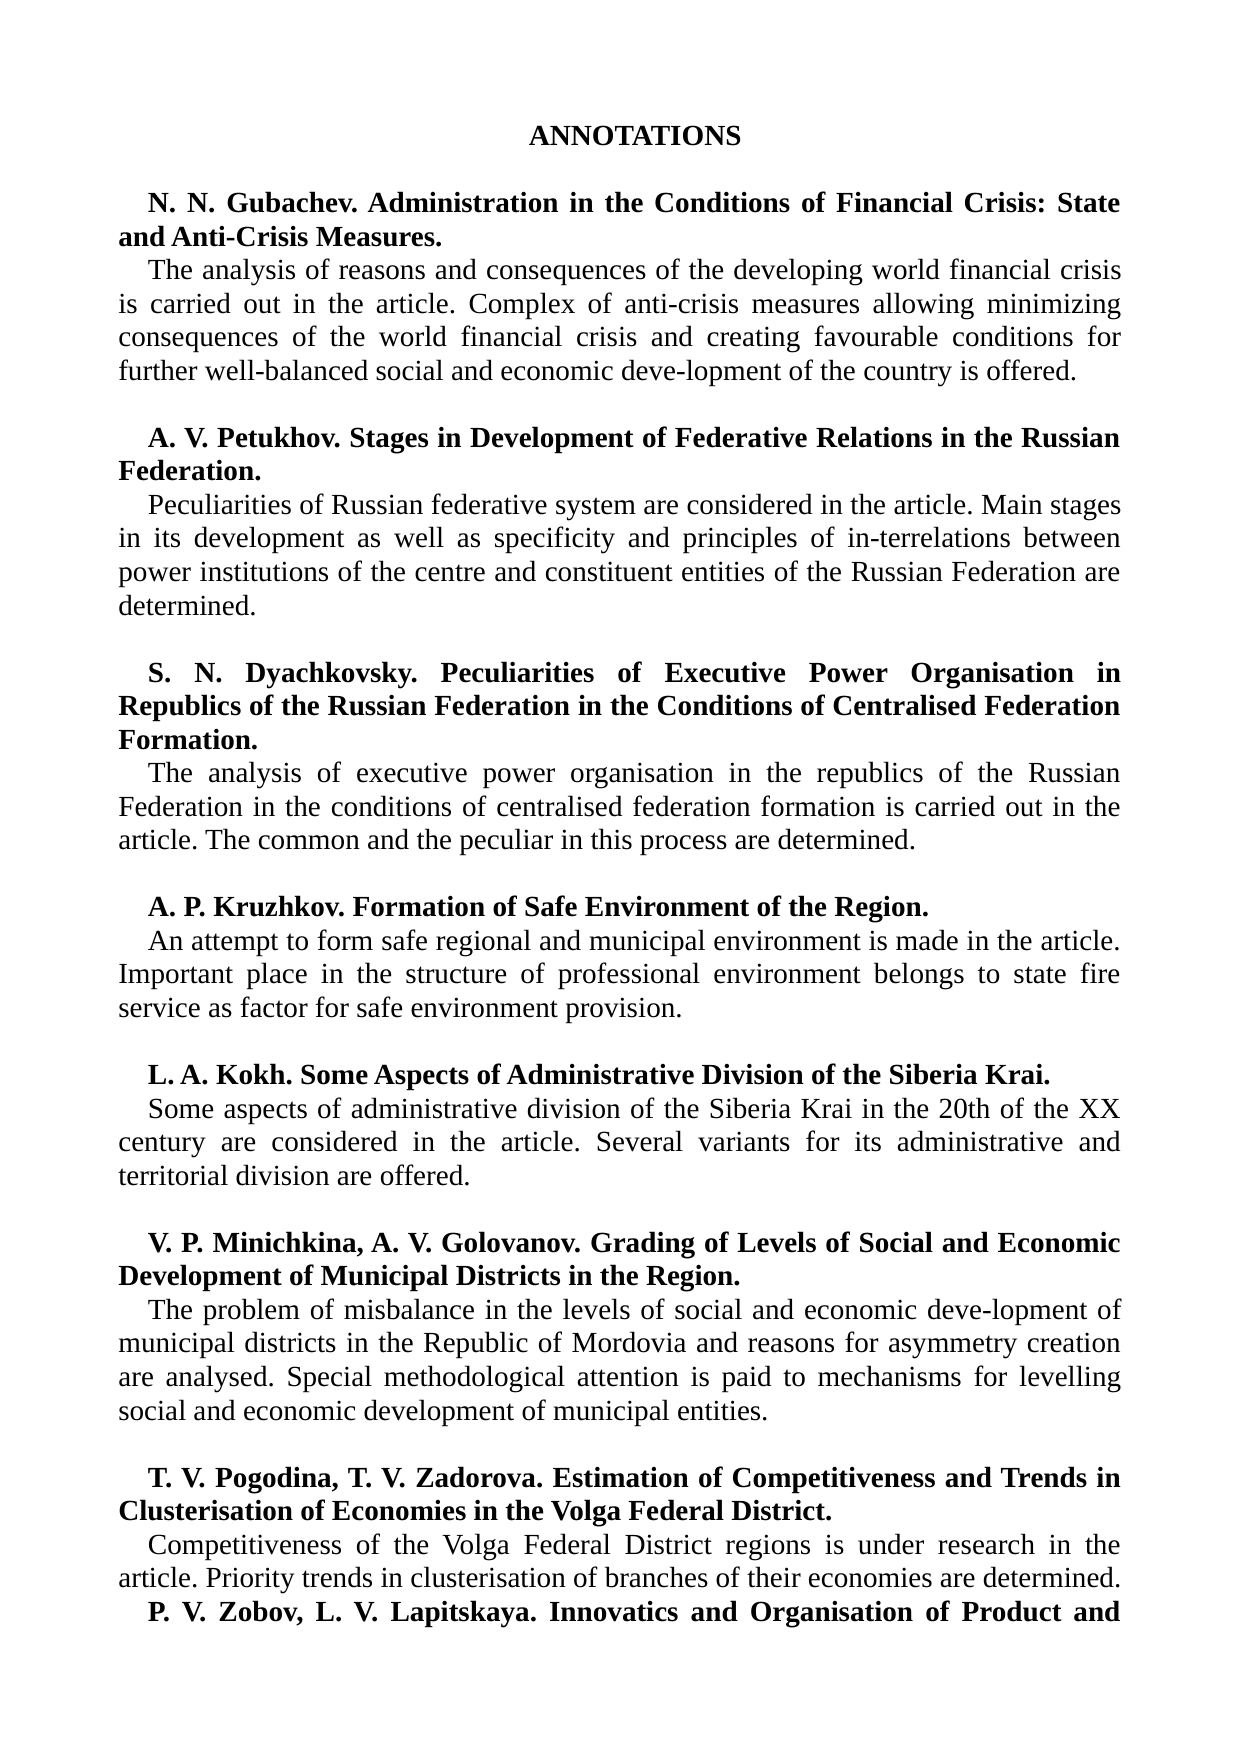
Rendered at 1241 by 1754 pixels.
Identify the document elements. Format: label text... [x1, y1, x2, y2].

text The analysis of executive power organisation in the republics of the Russian Federation in the conditions of centralised federation formation is carried out in the article. The common and the peculiar in this process are determined. [118, 755, 1122, 856]
text The problem of misbalance in the levels of social and economic deve-lopment of municipal districts in the Republic of Mordovia and reasons for asymmetry creation are analysed. Special methodological attention is paid to mechanisms for levelling social and economic development of municipal entities. [118, 1292, 1122, 1426]
text ANNOTATIONS [118, 118, 1122, 152]
text V. P. Minichkina, A. V. Golovanov. Grading of Levels of Social and Economic Development of Municipal Districts in the Region. [118, 1225, 1122, 1292]
text T. V. Pogodina, T. V. Zadorova. Estimation of Competitiveness and Trends in Clusterisation of Economies in the Volga Federal District. [118, 1460, 1122, 1527]
text The analysis of reasons and consequences of the developing world financial crisis is carried out in the article. Complex of anti-crisis measures allowing minimizing consequences of the world financial crisis and creating favourable conditions for further well-balanced social and economic deve-lopment of the country is offered. [118, 252, 1122, 386]
text L. A. Kokh. Some Aspects of Administrative Division of the Siberia Krai. [118, 1057, 1122, 1091]
text Some aspects of administrative division of the Siberia Krai in the 20th of the XX century are considered in the article. Several variants for its administrative and territorial division are offered. [118, 1091, 1122, 1191]
text Peculiarities of Russian federative system are considered in the article. Main stages in its development as well as specificity and principles of in-terrelations between power institutions of the centre and constituent entities of the Russian Federation are determined. [118, 487, 1122, 621]
text S. N. Dyachkovsky. Peculiarities of Executive Power Organisation in Republics of the Russian Federation in the Conditions of Centralised Federation Formation. [118, 655, 1122, 755]
text P. V. Zobov, L. V. Lapitskaya. Innovatics and Organisation of Product and [118, 1594, 1122, 1627]
text A. P. Kruzhkov. Formation of Safe Environment of the Region. [118, 889, 1122, 923]
text An attempt to form safe regional and municipal environment is made in the article. Important place in the structure of professional environment belongs to state fire service as factor for safe environment provision. [118, 923, 1122, 1024]
text Competitiveness of the Volga Federal District regions is under research in the article. Priority trends in clusterisation of branches of their economies are determined. [118, 1527, 1122, 1594]
text N. N. Gubachev. Administration in the Conditions of Financial Crisis: State and Anti-Crisis Measures. [118, 185, 1122, 252]
text A. V. Petukhov. Stages in Development of Federative Relations in the Russian Federation. [118, 420, 1122, 487]
